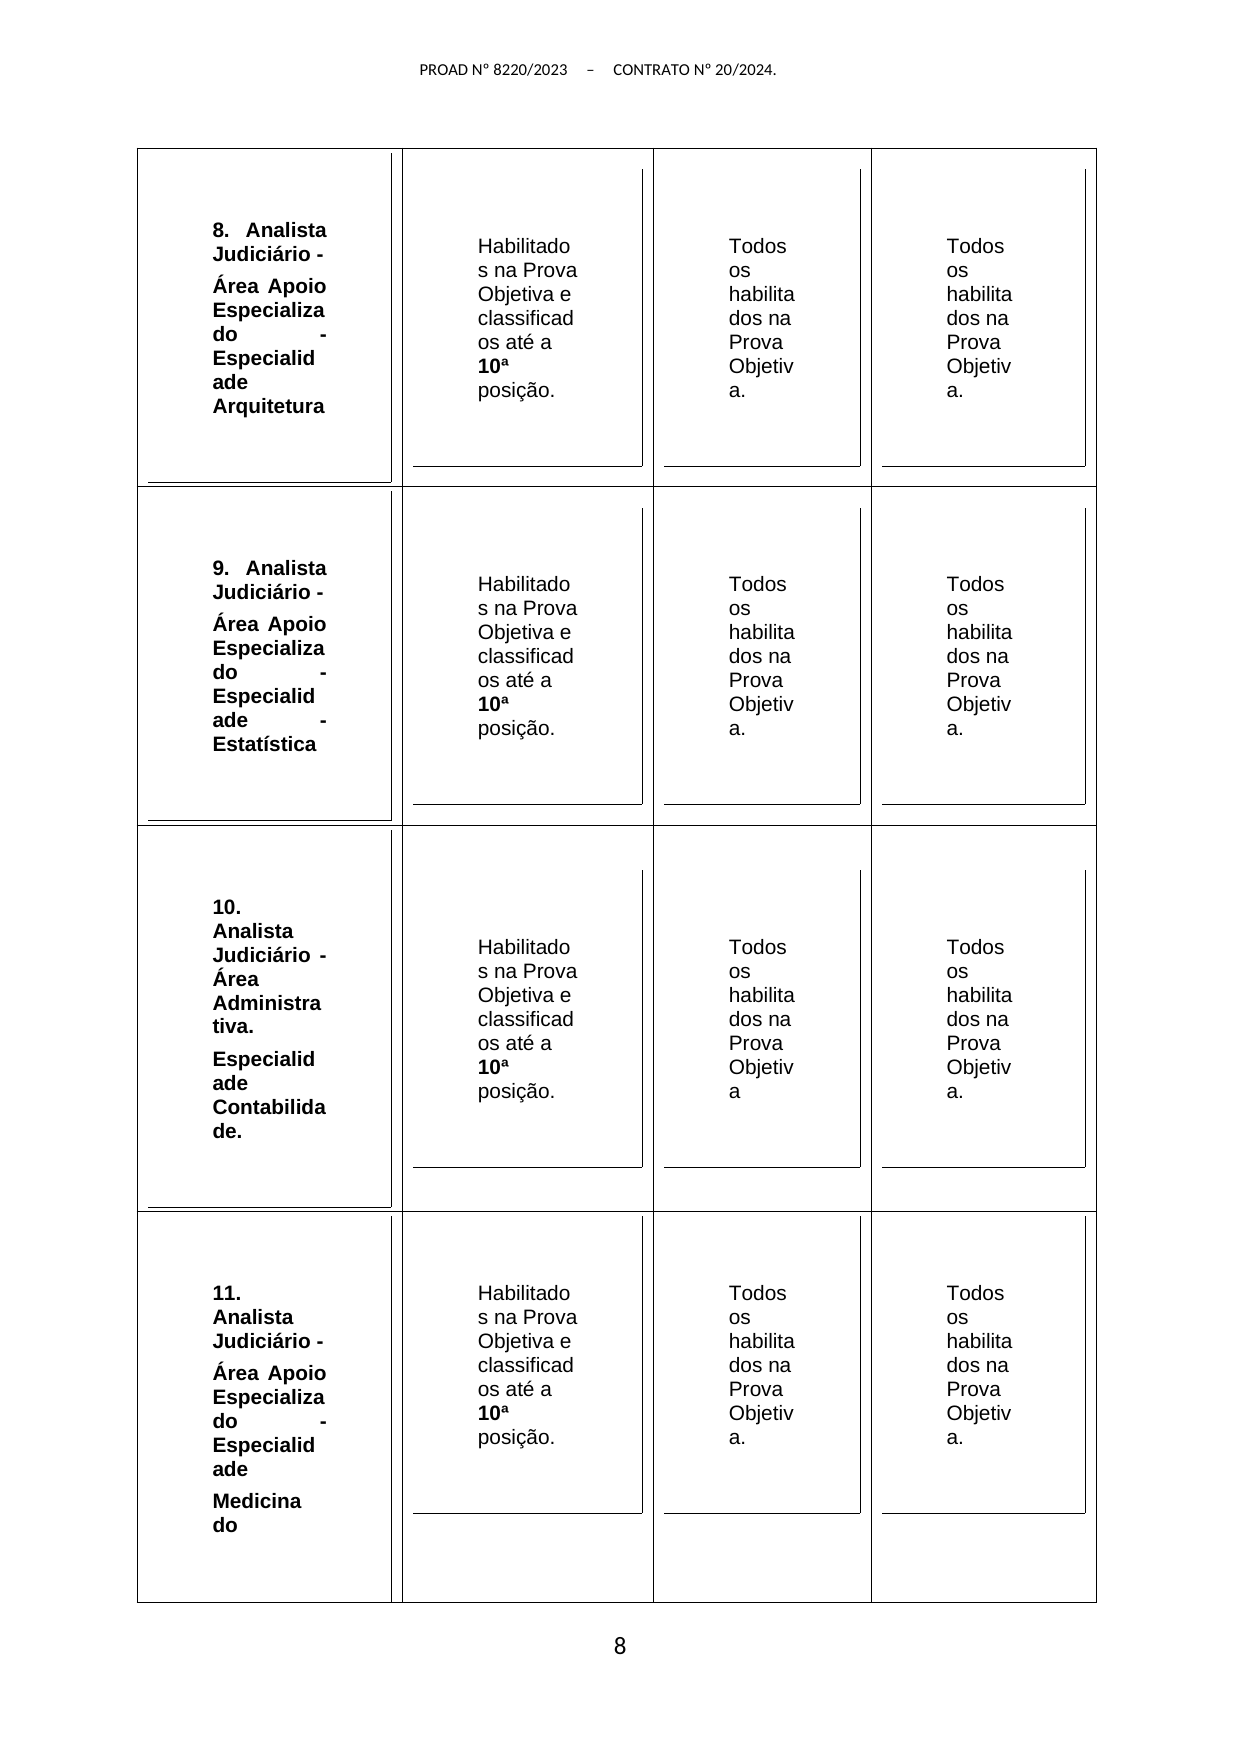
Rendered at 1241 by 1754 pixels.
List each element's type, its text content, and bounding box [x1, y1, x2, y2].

table_cell Habilitados na Prova Objetiva e classificados até a 10ª posição. [403, 826, 653, 1211]
table_cell Todos os habilitados na Prova Objetiva [654, 826, 871, 1211]
table_cell Habilitados na Prova Objetiva e classificados até a 10ª posição. [403, 149, 653, 486]
table_cell Todos os habilitados na Prova Objetiva. [872, 149, 1096, 486]
table_cell Todos os habilitados na Prova Objetiva. [872, 826, 1096, 1211]
table_cell Habilitados na Prova Objetiva e classificados até a 10ª posição. [403, 487, 653, 825]
table_cell Todos os habilitados na Prova Objetiva. [654, 1212, 871, 1602]
table_cell Todos os habilitados na Prova Objetiva. [872, 487, 1096, 825]
table_cell 8. Analista Judiciário - Área Apoio Especializado - Especialidade Arquitetura [138, 149, 402, 486]
table_cell Todos os habilitados na Prova Objetiva. [872, 1212, 1096, 1602]
table_cell Todos os habilitados na Prova Objetiva. [654, 149, 871, 486]
table_cell Todos os habilitados na Prova Objetiva. [654, 487, 871, 825]
table_cell 10. Analista Judiciário - Área Administrativa. Especialidade Contabilidade. [138, 826, 402, 1211]
table_cell Habilitados na Prova Objetiva e classificados até a 10ª posição. [403, 1212, 653, 1602]
table_cell 9. Analista Judiciário - Área Apoio Especializado - Especialidade - Estatística [138, 487, 402, 825]
table_cell 11. Analista Judiciário - Área Apoio Especializado - Especialidade Medicina do [138, 1212, 402, 1602]
